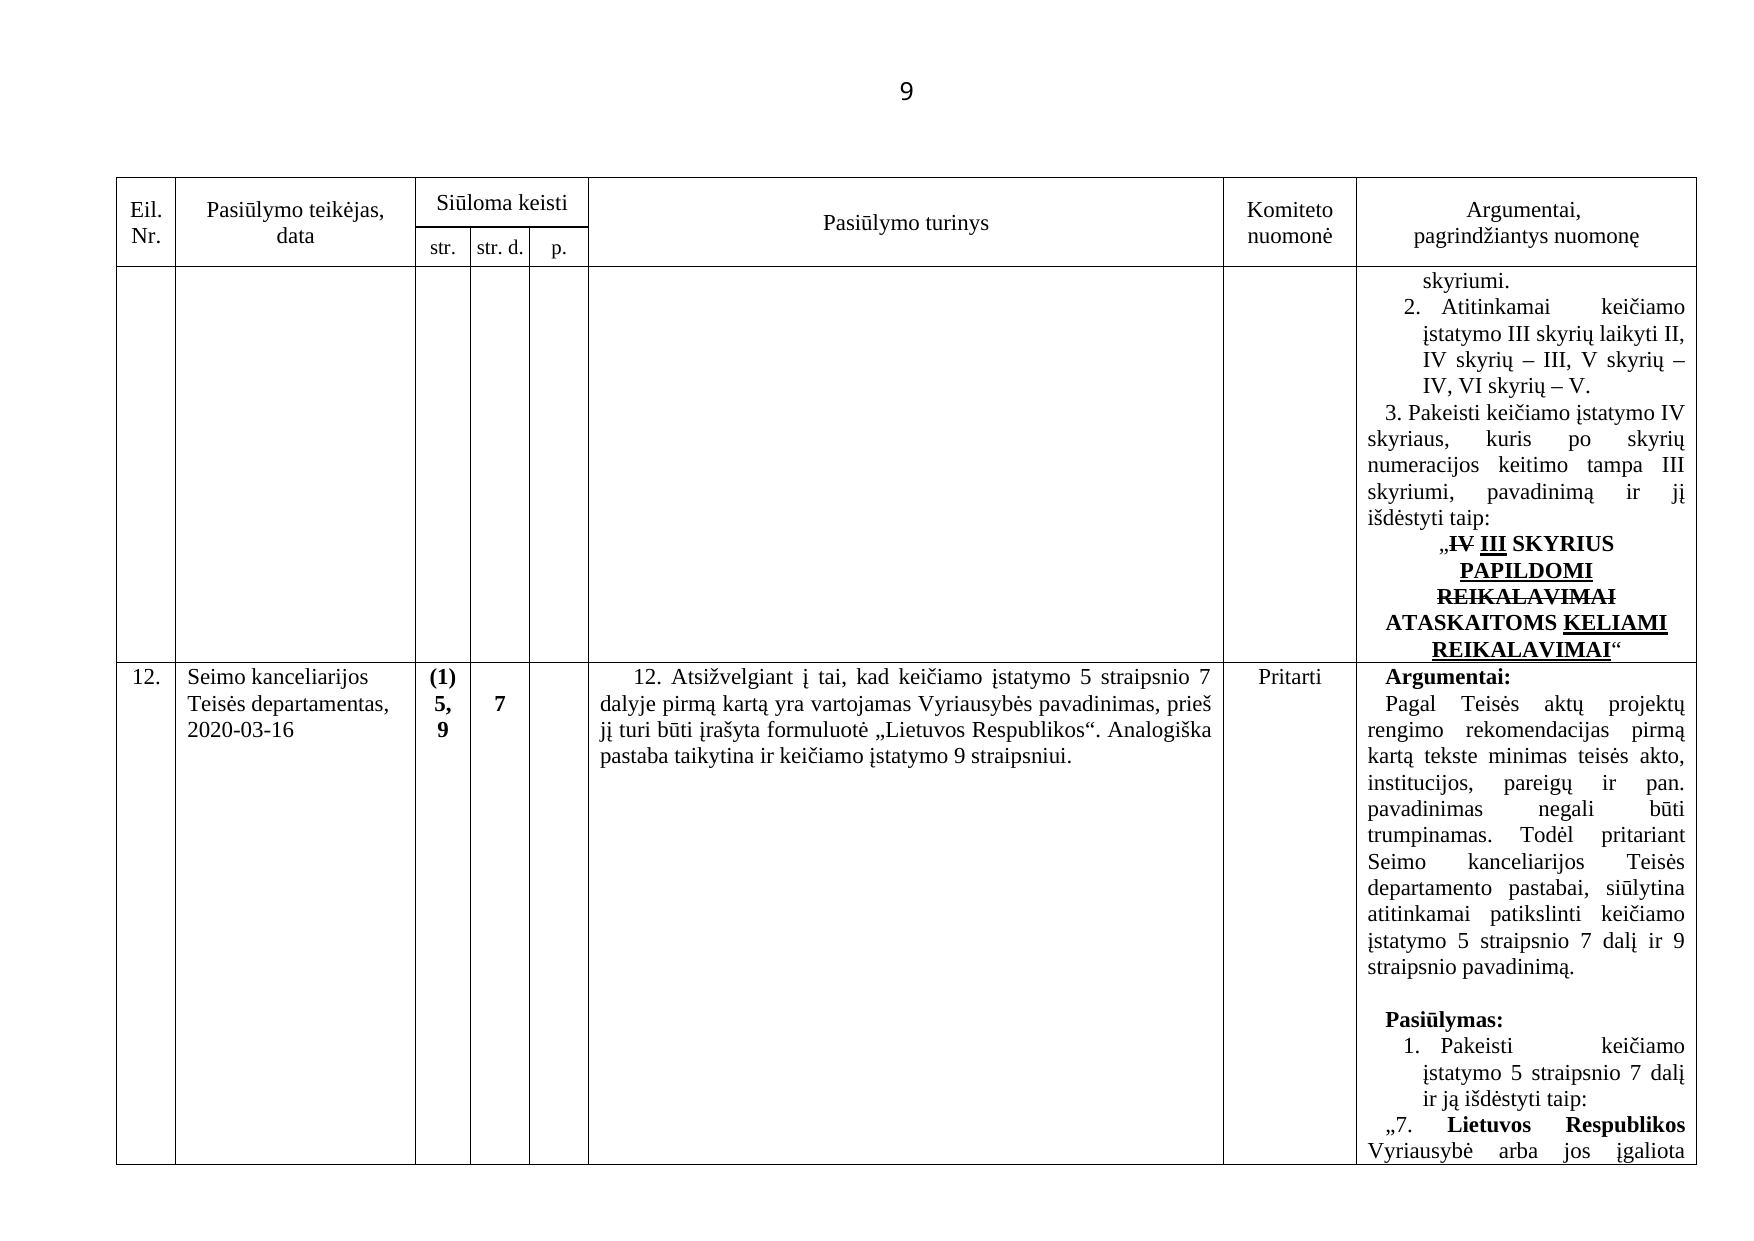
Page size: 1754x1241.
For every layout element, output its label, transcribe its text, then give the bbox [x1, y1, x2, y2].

table_cell Argumentai: Pagal Teisės aktų projektų rengimo rekomendacijas pirmą kartą tekste minimas teisės akto, institucijos, pareigų ir pan. pavadinimas negali būti trumpinamas. Todėl pritariant Seimo kanceliarijos Teisės departamento pastabai, siūlytina atitinkamai patikslinti keičiamo įstatymo 5 straipsnio 7 dalį ir 9 straipsnio pavadinimą. Pasiūlymas: Pakeisti keičiamo įstatymo 5 straipsnio 7 dalį ir ją išdėstyti taip: „7. Lietuvos Respublikos Vyriausybė arba jos įgaliota [1357, 663, 1696, 1164]
table_cell Argumentai: 1. Teisės aktų projektai turi atitikti Teisėkūros pagrindų įstatymo 3 straipsnyje įtvirtintus teisėkūros principus ir būti parengti pagal Teisės aktų projektų rengimo rekomendacijas. Todėl pritariant Seimo kanceliarijos Teisės departamento pastabai, siūlytina sujungti keičiamo įstatymo II skyrių su I skyriumi ir atitinkamai patikslinti visų šio įstatymo skyrių numeraciją, o taip pat IV skyriaus pavadinimą. 2. Siekiant, kad teisinės nuostatos būtų išdėstytos nuosekliai ir sistemiškai, keičiamo įstatymo VI skyrių, reglamentuojantį atsakomybę už ataskaitų rinkinių parengimą, pateikimą ir paskelbimą, tikslinga palikti atskirą. Pasiūlymas: Keičiamo įstatymo II skyrių sujungti su I skyriumi. Atitinkamai keičiamo įstatymo III skyrių laikyti II, IV skyrių – III, V skyrių – IV, VI skyrių – V. 3. Pakeisti keičiamo įstatymo IV skyriaus, kuris po skyrių numeracijos keitimo tampa III skyriumi, pavadinimą ir jį išdėstyti taip: „IV III SKYRIUS PAPILDOMI REIKALAVIMAI ATASKAITOMS KELIAMI REIKALAVIMAI“ [1357, 267, 1696, 662]
table_cell 12. Atsižvelgiant į tai, kad keičiamo įstatymo 5 straipsnio 7 dalyje pirmą kartą yra vartojamas Vyriausybės pavadinimas, prieš jį turi būti įrašyta formuluotė „Lietuvos Respublikos“. Analogiška pastaba taikytina ir keičiamo įstatymo 9 straipsniui. [589, 663, 1223, 1164]
table_header Pasiūlymo teikėjas, data [176, 178, 415, 266]
table_cell [530, 267, 588, 662]
table_cell [530, 663, 588, 1164]
table_cell str. d. [471, 228, 529, 266]
table_header Komiteto nuomonė [1224, 178, 1356, 266]
table_cell 12. [117, 663, 175, 1164]
table_cell [471, 267, 529, 662]
table_header Pasiūlymo turinys [589, 178, 1223, 266]
table_cell [589, 267, 1223, 662]
table_cell (1) 5, 9 [416, 663, 470, 1164]
table_cell [416, 267, 470, 662]
table_cell 7 [471, 663, 529, 1164]
table_cell [1224, 267, 1356, 662]
table_header Eil. Nr. [117, 178, 175, 266]
table_header Siūloma keisti [416, 178, 588, 226]
table_cell p. [530, 228, 588, 266]
table_header Argumentai, pagrindžiantys nuomonę [1357, 178, 1696, 266]
table_cell Pritarti [1224, 663, 1356, 1164]
table_cell str. [416, 228, 470, 266]
table_cell Seimo kanceliarijos Teisės departamentas, 2020-03-16 [176, 663, 415, 1164]
table_cell [117, 267, 175, 662]
table_cell [176, 267, 415, 662]
